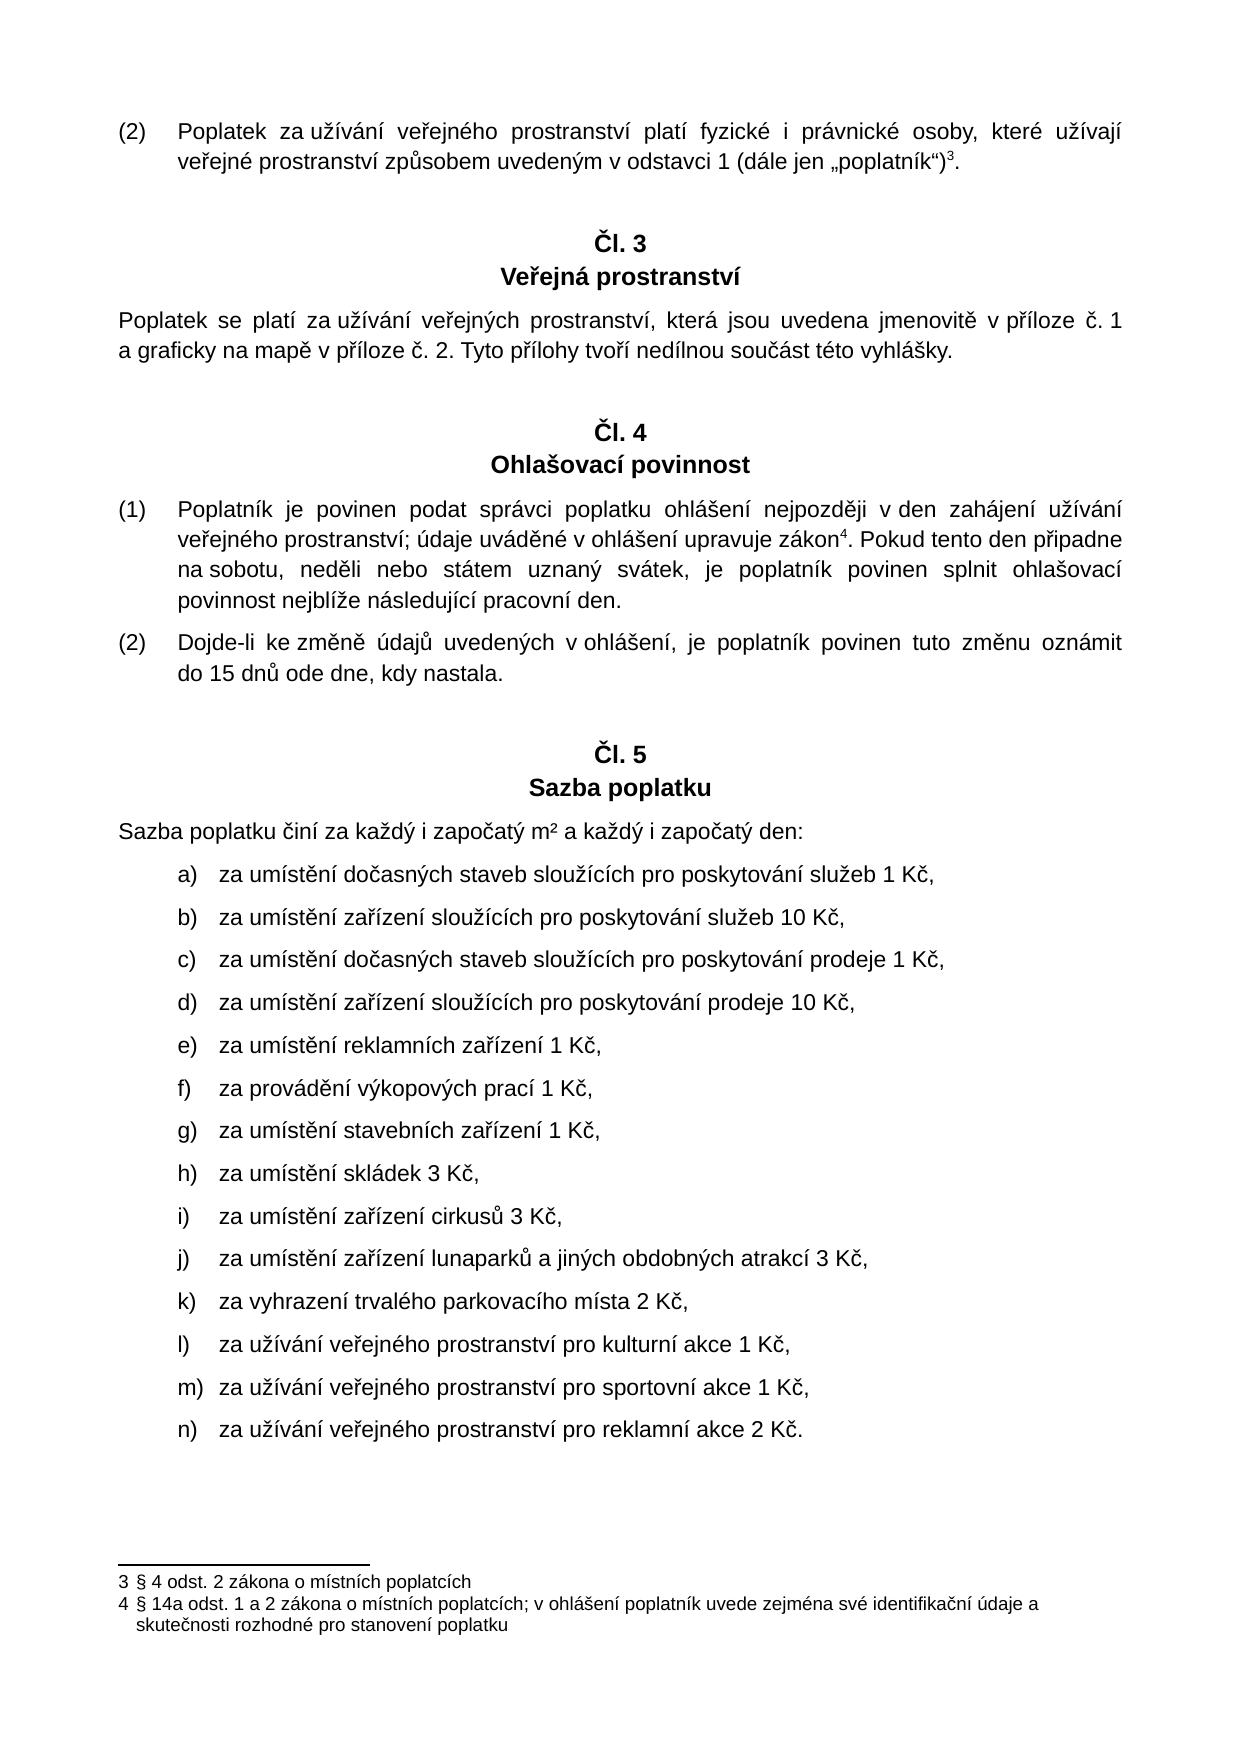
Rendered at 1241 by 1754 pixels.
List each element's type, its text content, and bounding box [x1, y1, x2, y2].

list § 4 odst. 2 zákona o místních poplatcích [118, 1571, 1122, 1592]
subtitle Čl. 3 Veřejná prostranství [118, 228, 1122, 290]
list za umístění skládek 3 Kč, [177, 1160, 1122, 1186]
list za užívání veřejného prostranství pro sportovní akce 1 Kč, [177, 1373, 1122, 1400]
list za užívání veřejného prostranství pro reklamní akce 2 Kč. [177, 1416, 1122, 1443]
list Dojde-li ke změně údajů uvedených v ohlášení, je poplatník povinen tuto změnu oznámit do 15 dnů ode dne, kdy nastala. [118, 629, 1122, 686]
subtitle Čl. 4 Ohlašovací povinnost [118, 417, 1122, 479]
text Poplatek se platí za užívání veřejných prostranství, která jsou uvedena jmenovitě v příloze č. 1 a graficky na mapě v příloze č. 2. Tyto přílohy tvoří nedílnou součást této vyhlášky. [118, 307, 1122, 364]
list § 14a odst. 1 a 2 zákona o místních poplatcích; v ohlášení poplatník uvede zejména své identifikační údaje a skutečnosti rozhodné pro stanovení poplatku [118, 1592, 1122, 1635]
list za umístění reklamních zařízení 1 Kč, [177, 1032, 1122, 1058]
list za užívání veřejného prostranství pro kulturní akce 1 Kč, [177, 1331, 1122, 1357]
list za umístění dočasných staveb sloužících pro poskytování prodeje 1 Kč, [177, 946, 1122, 973]
list za umístění zařízení cirkusů 3 Kč, [177, 1203, 1122, 1229]
list za umístění zařízení sloužících pro poskytování služeb 10 Kč, [177, 904, 1122, 930]
list za vyhrazení trvalého parkovacího místa 2 Kč, [177, 1288, 1122, 1314]
list Poplatník je povinen podat správci poplatku ohlášení nejpozději v den zahájení užívání veřejného prostranství; údaje uváděné v ohlášení upravuje zákon. Pokud tento den připadne na sobotu, neděli nebo státem uznaný svátek, je poplatník povinen splnit ohlašovací povinnost nejblíže následující pracovní den. [118, 496, 1122, 613]
list za umístění stavebních zařízení 1 Kč, [177, 1117, 1122, 1144]
list Poplatek za užívání veřejného prostranství platí fyzické i právnické osoby, které užívají veřejné prostranství způsobem uvedeným v odstavci 1 (dále jen „poplatník“). [118, 118, 1122, 175]
list za umístění dočasných staveb sloužících pro poskytování služeb 1 Kč, [177, 861, 1122, 887]
list za provádění výkopových prací 1 Kč, [177, 1074, 1122, 1101]
list za umístění zařízení lunaparků a jiných obdobných atrakcí 3 Kč, [177, 1245, 1122, 1272]
list za umístění zařízení sloužících pro poskytování prodeje 10 Kč, [177, 989, 1122, 1016]
text Sazba poplatku činí za každý i započatý m² a každý i započatý den: [118, 818, 1122, 845]
subtitle Čl. 5 Sazba poplatku [118, 740, 1122, 802]
